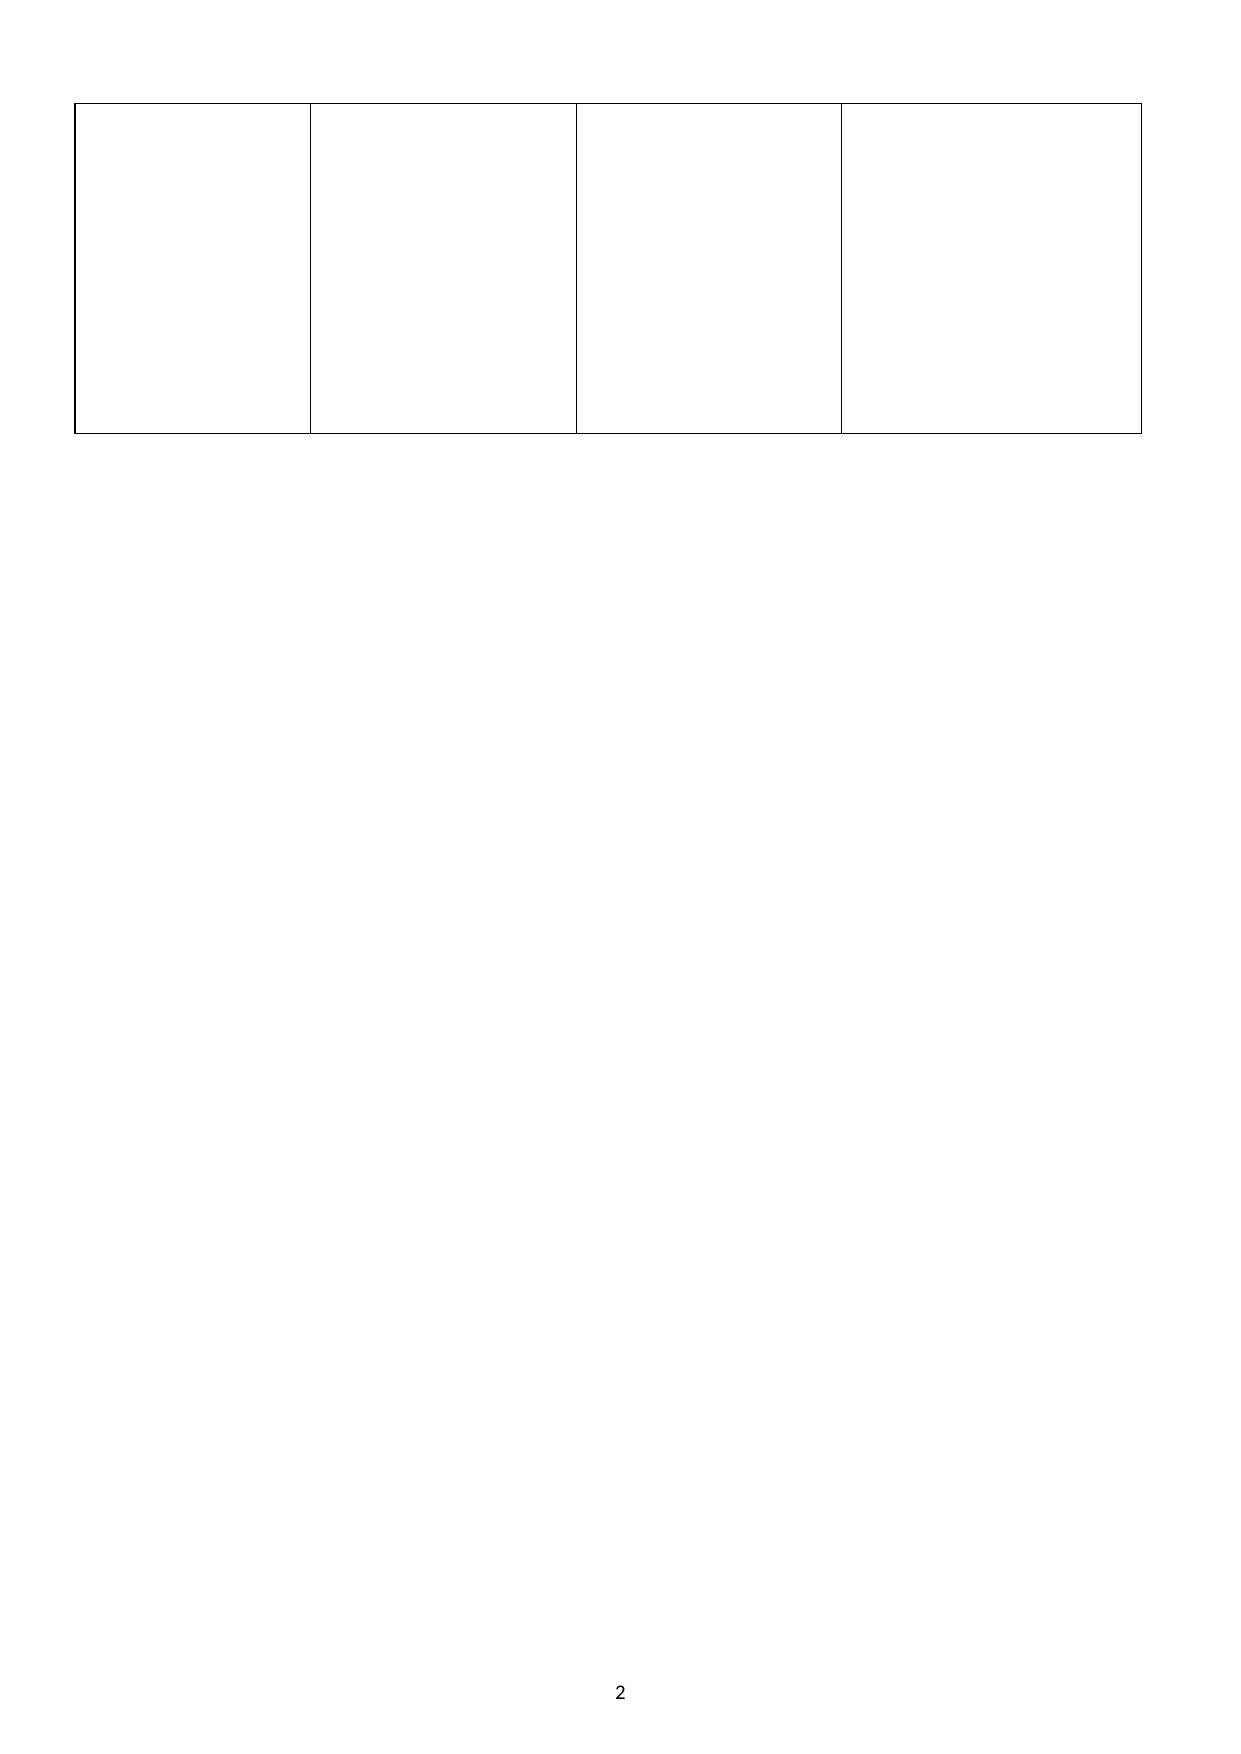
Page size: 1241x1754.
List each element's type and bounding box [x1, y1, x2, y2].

table_cell [577, 104, 841, 433]
table_cell [842, 104, 1141, 433]
table_cell [76, 104, 310, 433]
table_cell [311, 104, 576, 433]
